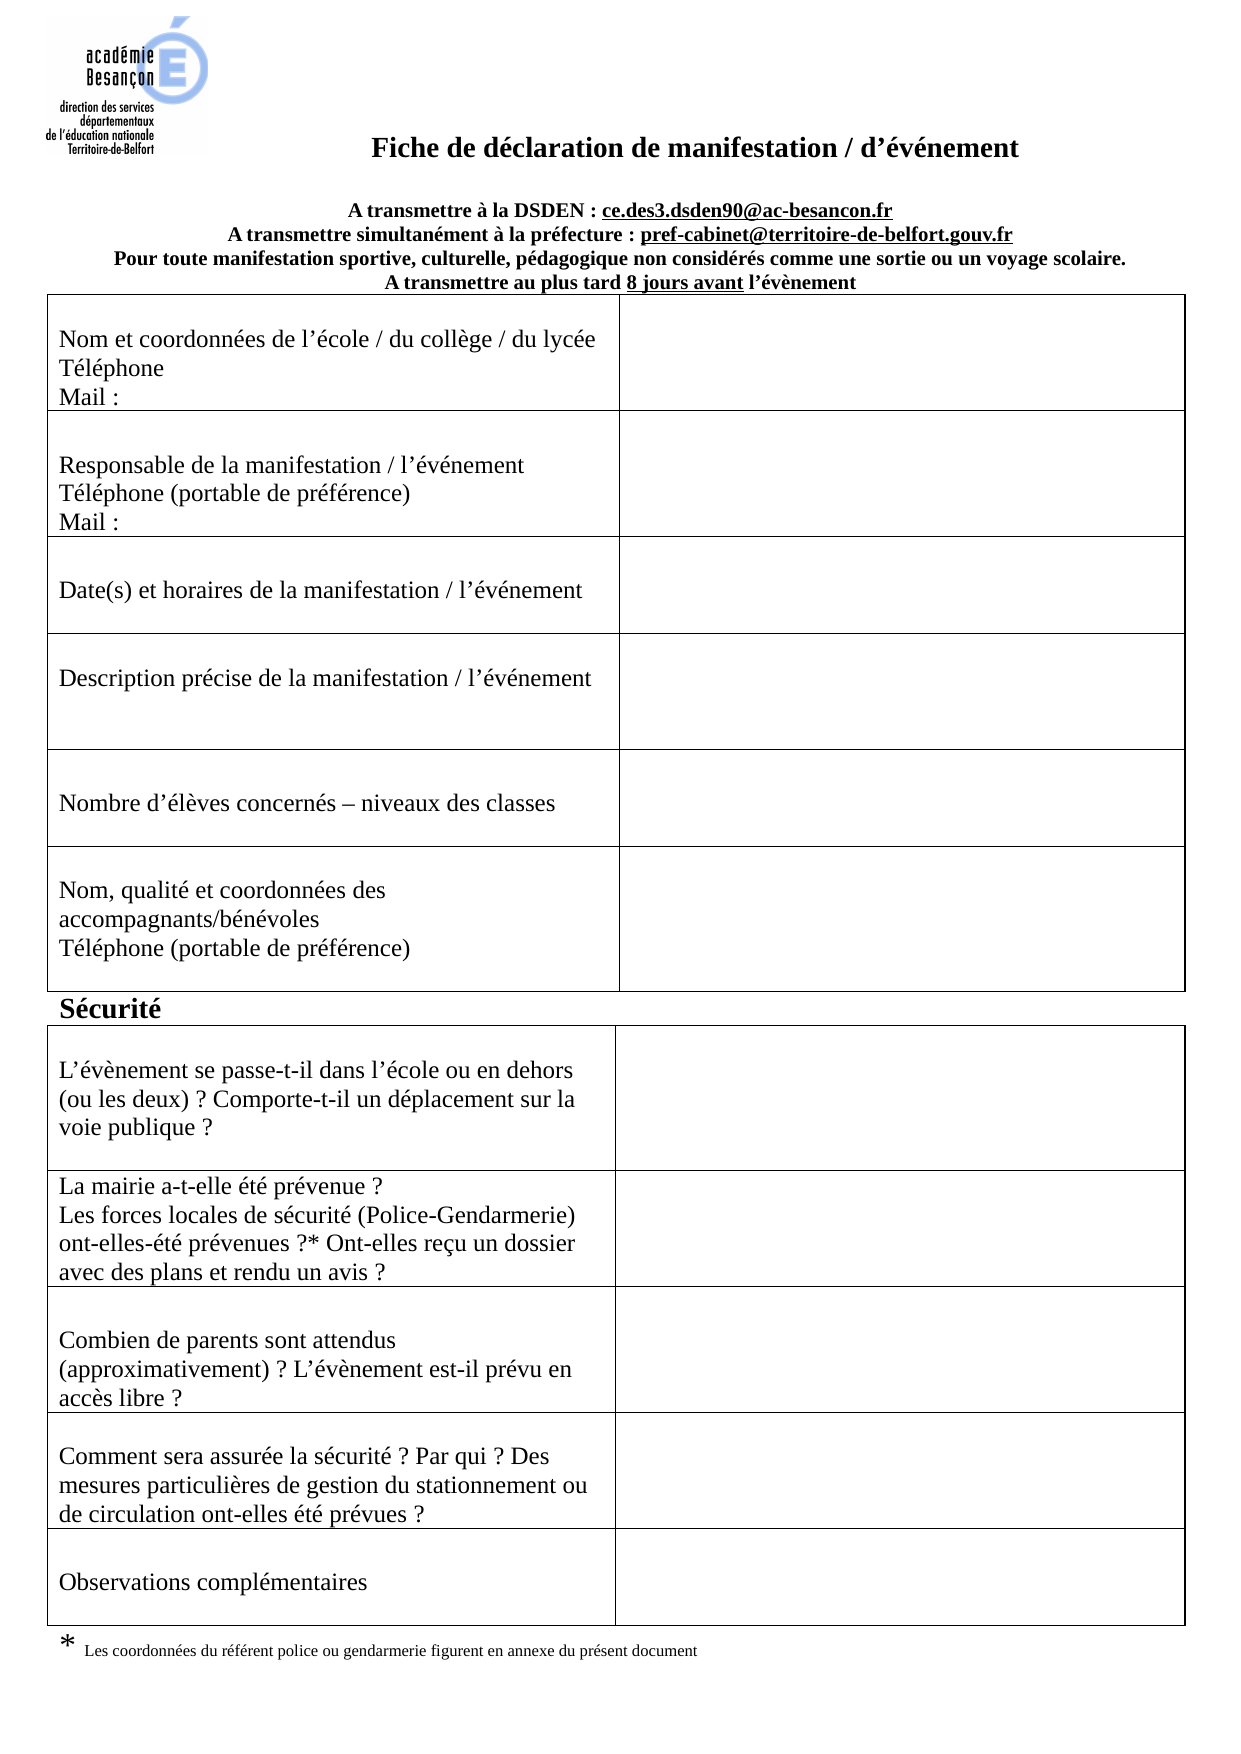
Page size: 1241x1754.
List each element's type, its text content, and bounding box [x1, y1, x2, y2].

table_cell Date(s) et horaires de la manifestation / l’événement [48, 537, 619, 633]
table_header [616, 1026, 1184, 1170]
text Fiche de déclaration de manifestation / d’événement [59, 126, 1181, 164]
table_cell [620, 537, 1184, 633]
table_cell [620, 634, 1184, 749]
table_cell Description précise de la manifestation / l’événement [48, 634, 619, 749]
text A transmettre simultanément à la préfecture : pref-cabinet@territoire-de-belfort.gouv.fr [59, 222, 1181, 246]
text Pour toute manifestation sportive, culturelle, pédagogique non considérés comme une sortie ou un voyage scolaire. [59, 246, 1181, 270]
table_cell [616, 1287, 1184, 1412]
table_header L’évènement se passe-t-il dans l’école ou en dehors (ou les deux) ? Comporte-t-il un déplacement sur la voie publique ? [48, 1026, 615, 1170]
table_cell [620, 847, 1184, 991]
table_cell Nom, qualité et coordonnées des accompagnants/bénévoles Téléphone (portable de préférence) [48, 847, 619, 991]
text Sécurité [59, 992, 1181, 1025]
table_cell Responsable de la manifestation / l’événement Téléphone (portable de préférence) Mail : [48, 411, 619, 536]
table_cell Comment sera assurée la sécurité ? Par qui ? Des mesures particulières de gestion du stationnement ou de circulation ont-elles été prévues ? [48, 1413, 615, 1528]
text * Les coordonnées du référent police ou gendarmerie figurent en annexe du présent document [59, 1626, 1181, 1664]
table_header [620, 295, 1184, 410]
table_cell [616, 1529, 1184, 1624]
table_cell [620, 750, 1184, 846]
table_header Nom et coordonnées de l’école / du collège / du lycée Téléphone Mail : [48, 295, 619, 410]
text A transmettre au plus tard 8 jours avant l’évènement [59, 270, 1181, 294]
table_cell [616, 1413, 1184, 1528]
table_cell [616, 1171, 1184, 1286]
picture [46, 16, 208, 154]
text A transmettre à la DSDEN : ce.des3.dsden90@ac-besancon.fr [59, 198, 1181, 222]
table_cell [620, 411, 1184, 536]
table_cell Combien de parents sont attendus (approximativement) ? L’évènement est-il prévu en accès libre ? [48, 1287, 615, 1412]
table_cell La mairie a-t-elle été prévenue ? Les forces locales de sécurité (Police-Gendarmerie) ont-elles-été prévenues ?* Ont-elles reçu un dossier avec des plans et rendu un avis ? [48, 1171, 615, 1286]
table_cell Observations complémentaires [48, 1529, 615, 1624]
table_cell Nombre d’élèves concernés – niveaux des classes [48, 750, 619, 846]
